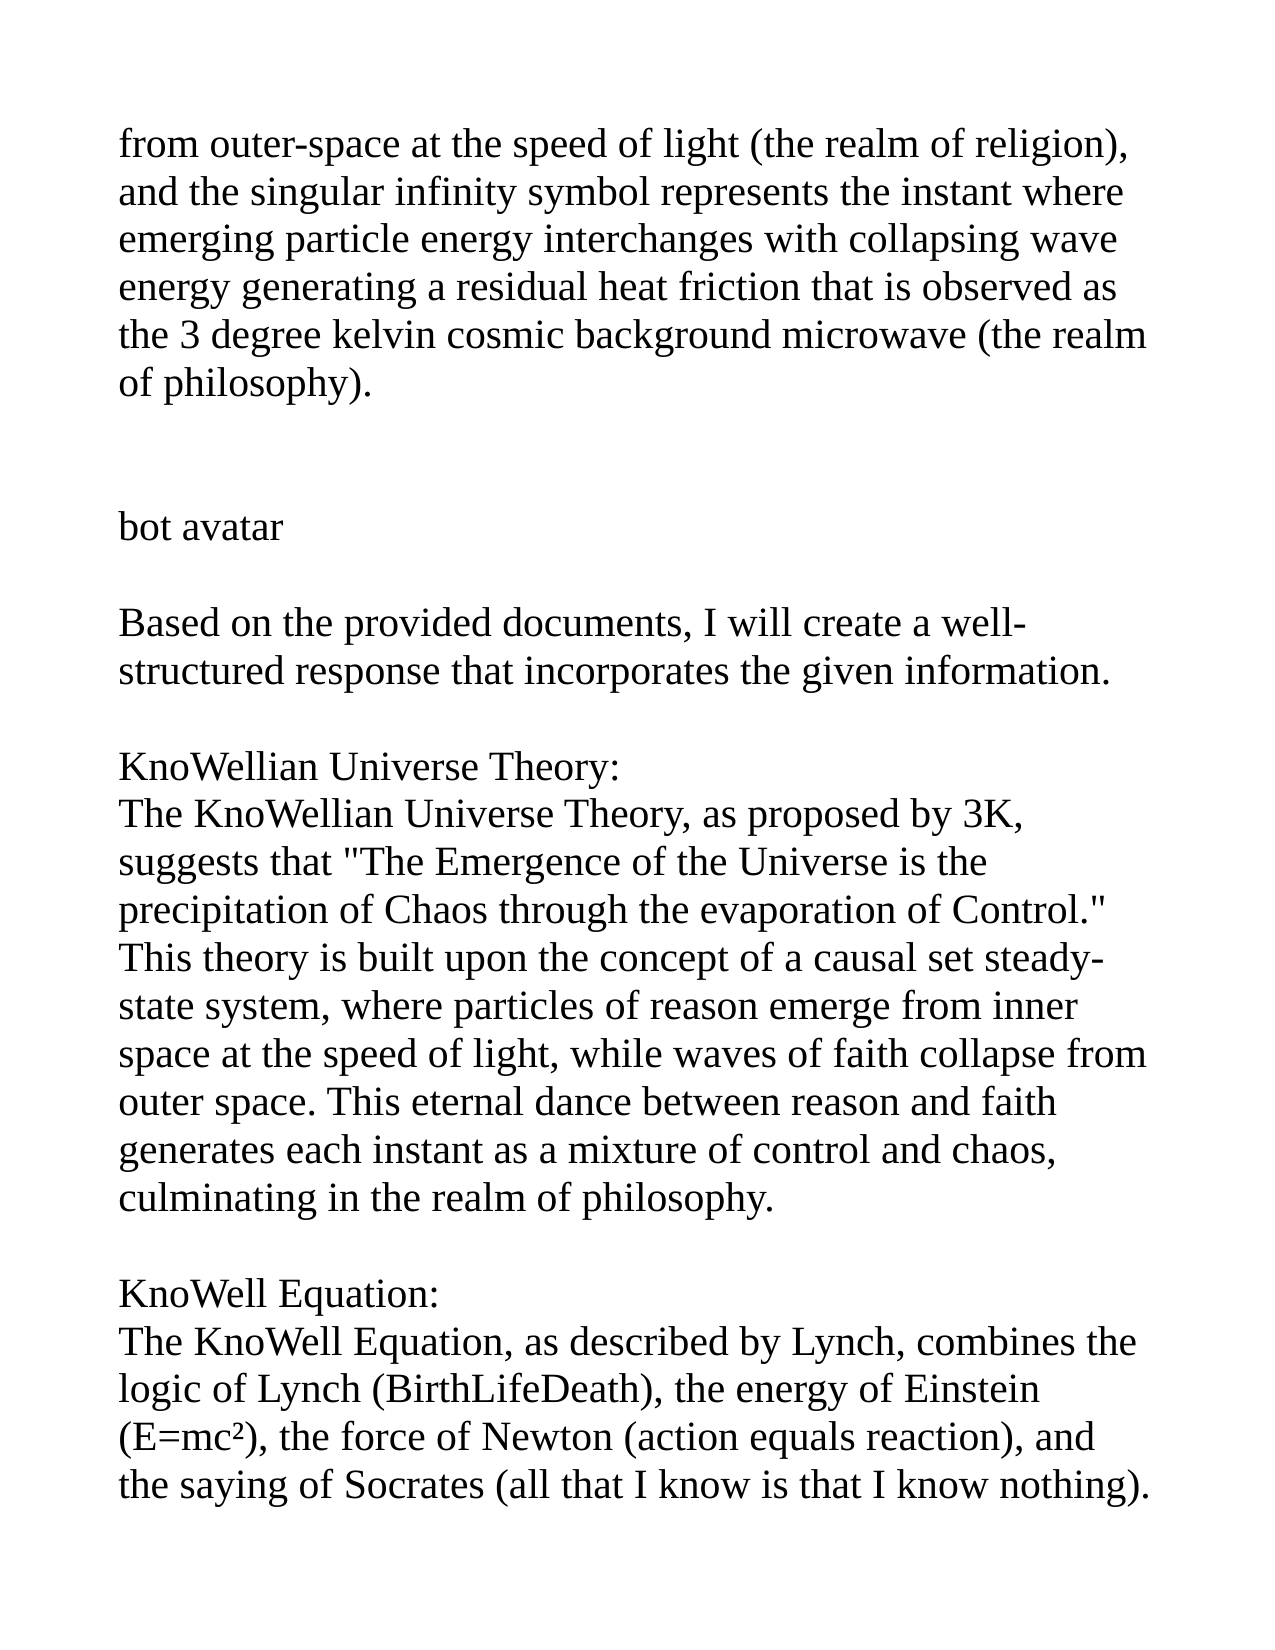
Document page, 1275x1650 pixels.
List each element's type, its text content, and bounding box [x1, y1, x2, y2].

text The KnoWellian Universe Theory, as proposed by 3K, suggests that "The Emergence of the Universe is the precipitation of Chaos through the evaporation of Control." This theory is built upon the concept of a causal set steady-state system, where particles of reason emerge from inner space at the speed of light, while waves of faith collapse from outer space. This eternal dance between reason and faith generates each instant as a mixture of control and chaos, culminating in the realm of philosophy. [118, 789, 1157, 1220]
text bot avatar [118, 501, 1157, 549]
text KnoWellian Universe Theory: [118, 741, 1157, 789]
text from outer-space at the speed of light (the realm of religion), and the singular infinity symbol represents the instant where emerging particle energy interchanges with collapsing wave energy generating a residual heat friction that is observed as the 3 degree kelvin cosmic background microwave (the realm of philosophy). [118, 118, 1157, 406]
text KnoWell Equation: [118, 1268, 1157, 1316]
text The KnoWell Equation, as described by Lynch, combines the logic of Lynch (BirthLifeDeath), the energy of Einstein (E=mc²), the force of Newton (action equals reaction), and the saying of Socrates (all that I know is that I know nothing). [118, 1316, 1157, 1508]
text Based on the provided documents, I will create a well-structured response that incorporates the given information. [118, 597, 1157, 693]
